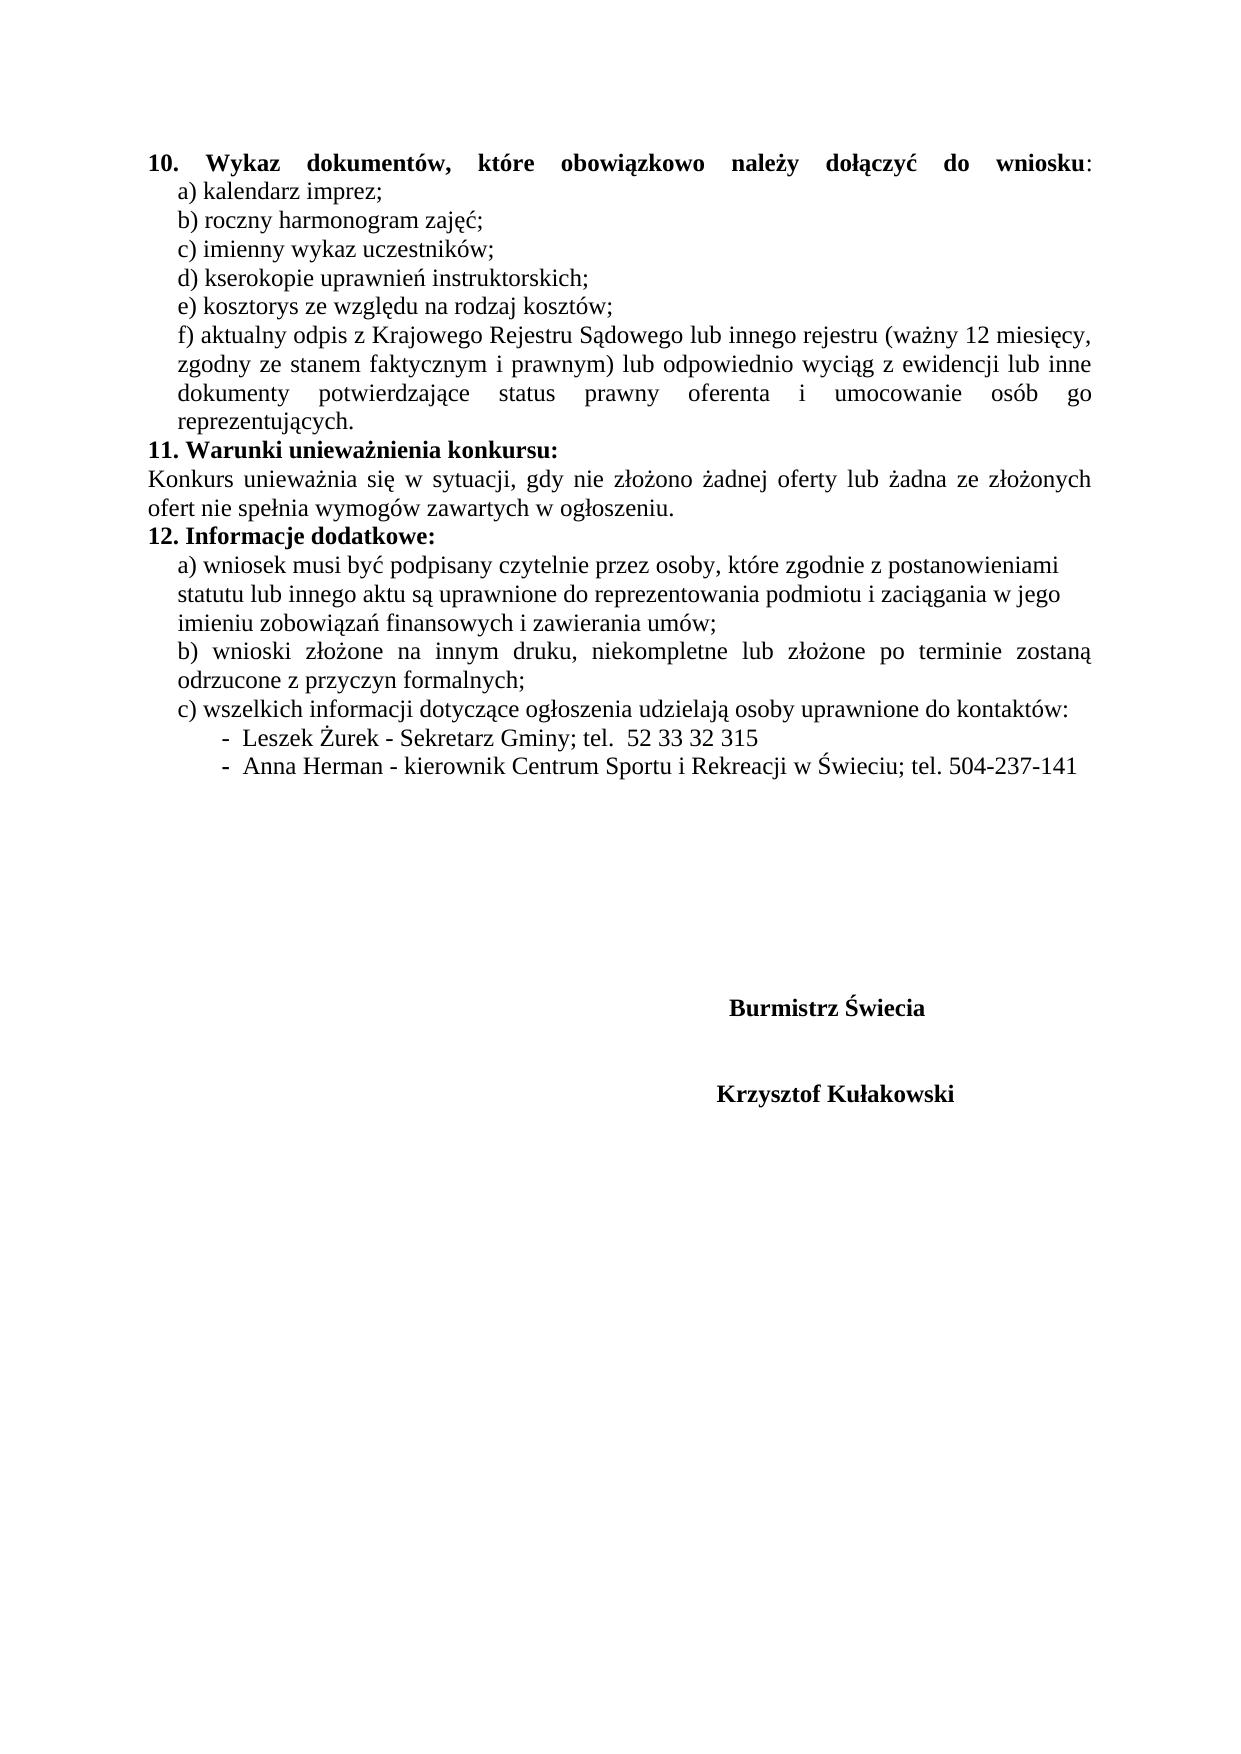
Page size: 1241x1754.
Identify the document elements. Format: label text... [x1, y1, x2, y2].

text Burmistrz Świecia [148, 993, 1093, 1022]
text - Leszek Żurek - Sekretarz Gminy; tel. 52 33 32 315 [148, 723, 1093, 751]
text 10. Wykaz dokumentów, które obowiązkowo należy dołączyć do wniosku: a) kalendarz imprez; [148, 148, 1093, 205]
text f) aktualny odpis z Krajowego Rejestru Sądowego lub innego rejestru (ważny 12 miesięcy, zgodny ze stanem faktycznym i prawnym) lub odpowiednio wyciąg z ewidencji lub inne dokumenty potwierdzające status prawny oferenta i umocowanie osób go reprezentujących. [177, 320, 1093, 435]
text b) wnioski złożone na innym druku, niekompletne lub złożone po terminie zostaną odrzucone z przyczyn formalnych; [177, 636, 1093, 694]
text 11. Warunki unieważnienia konkursu: [148, 435, 1093, 464]
text d) kserokopie uprawnień instruktorskich; [177, 263, 1093, 291]
text e) kosztorys ze względu na rodzaj kosztów; [177, 291, 1093, 320]
text - Anna Herman - kierownik Centrum Sportu i Rekreacji w Świeciu; tel. 504-237-141 [148, 751, 1093, 780]
text b) roczny harmonogram zajęć; [148, 205, 1093, 234]
text 12. Informacje dodatkowe: a) wniosek musi być podpisany czytelnie przez osoby, które zgodnie z postanowieniami statutu lub innego aktu są uprawnione do reprezentowania podmiotu i zaciągania w jego imieniu zobowiązań finansowych i zawierania umów; [148, 521, 1093, 636]
text c) imienny wykaz uczestników; [148, 234, 1093, 263]
text Konkurs unieważnia się w sytuacji, gdy nie złożono żadnej oferty lub żadna ze złożonych ofert nie spełnia wymogów zawartych w ogłoszeniu. [148, 464, 1093, 521]
text c) wszelkich informacji dotyczące ogłoszenia udzielają osoby uprawnione do kontaktów: [177, 694, 1093, 723]
text Krzysztof Kułakowski [148, 1079, 1093, 1108]
